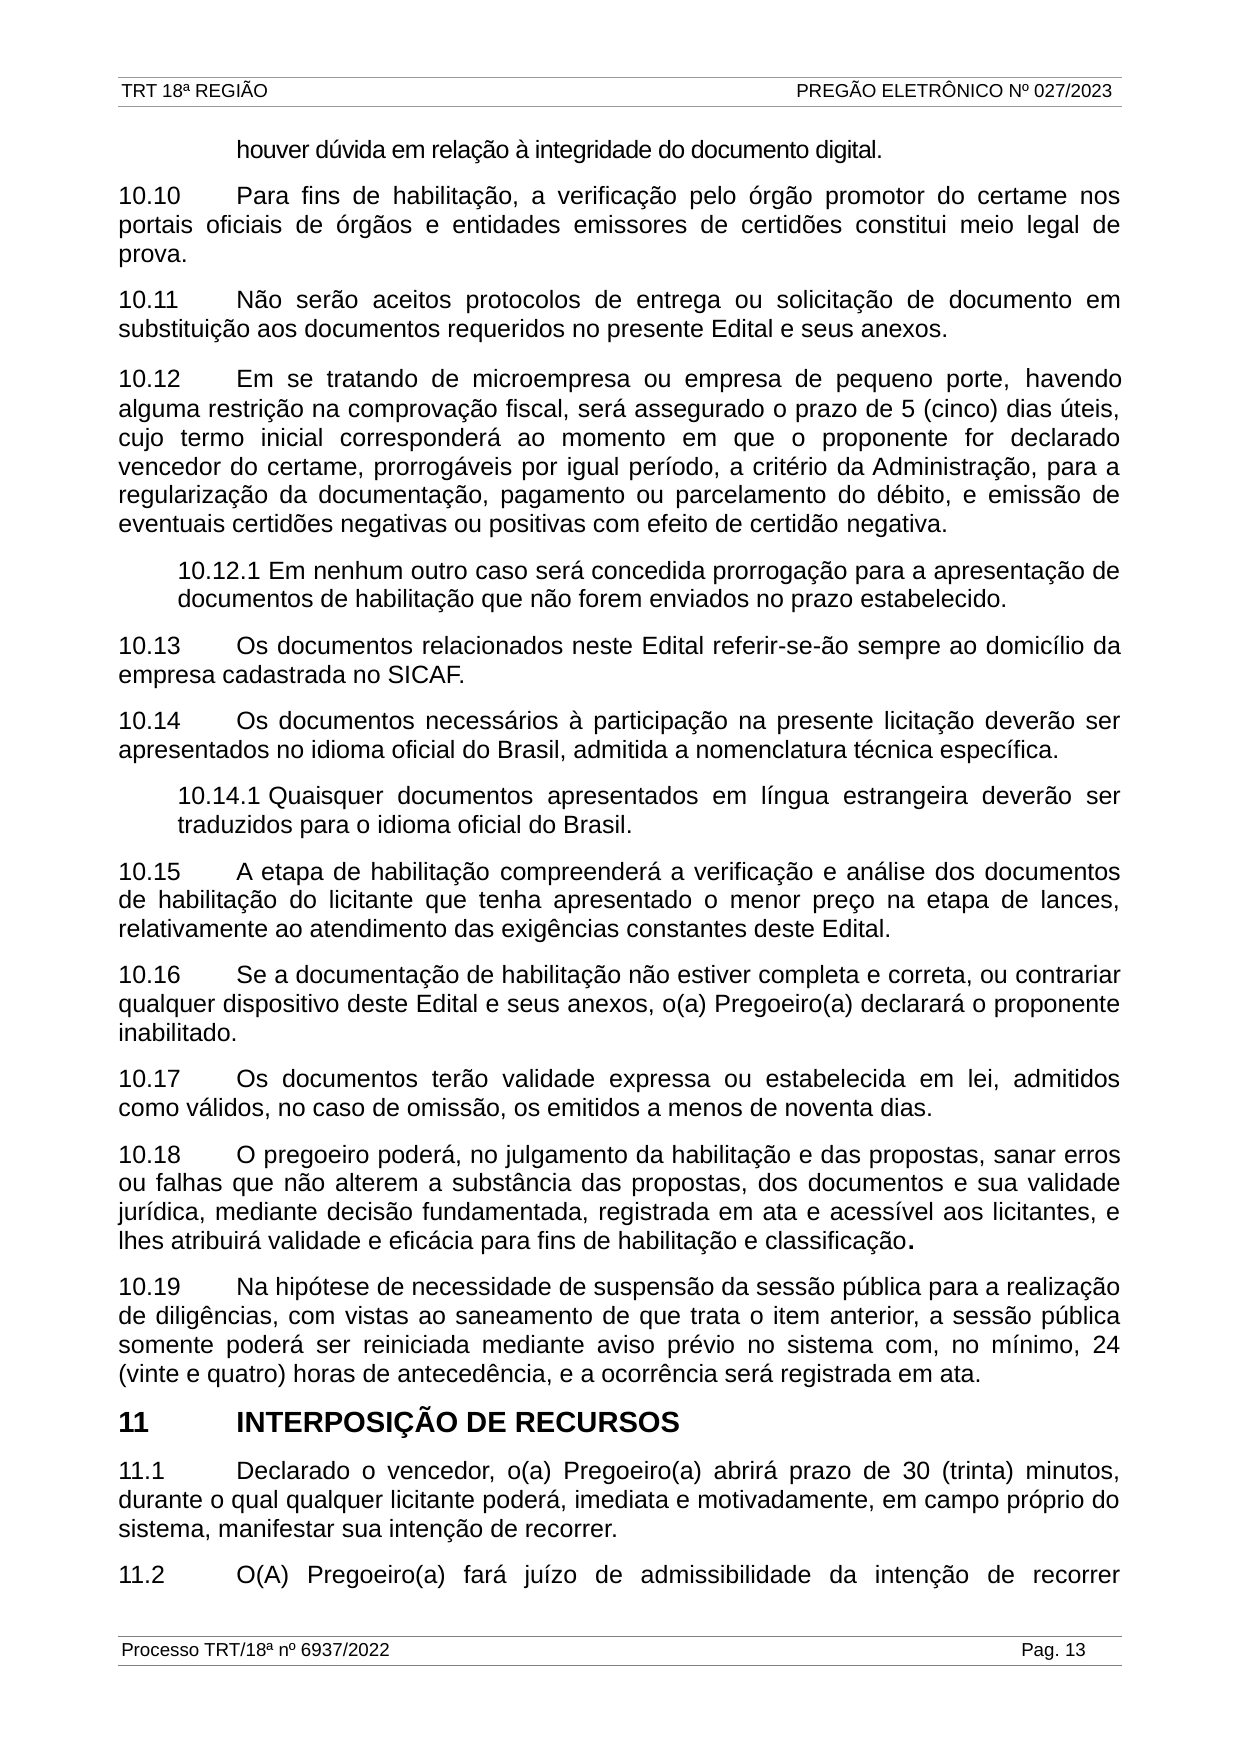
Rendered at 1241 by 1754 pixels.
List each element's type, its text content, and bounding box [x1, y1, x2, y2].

text 10.11 Não serão aceitos protocolos de entrega ou solicitação de documento em substituição aos documentos requeridos no presente Edital e seus anexos. [118, 285, 1122, 342]
text 10.10 Para fins de habilitação, a verificação pelo órgão promotor do certame nos portais oficiais de órgãos e entidades emissores de certidões constitui meio legal de prova. [118, 181, 1122, 267]
text 11.2 O(A) Pregoeiro(a) fará juízo de admissibilidade da intenção de recorrer [118, 1560, 1122, 1589]
text 10.13 Os documentos relacionados neste Edital referir-se-ão sempre ao domicílio da empresa cadastrada no SICAF. [118, 631, 1122, 688]
text 10.12 Em se tratando de microempresa ou empresa de pequeno porte, havendo alguma restrição na comprovação fiscal, será assegurado o prazo de 5 (cinco) dias úteis, cujo termo inicial corresponderá ao momento em que o proponente for declarado vencedor do certame, prorrogáveis por igual período, a critério da Administração, para a regularização da documentação, pagamento ou parcelamento do débito, e emissão de eventuais certidões negativas ou positivas com efeito de certidão negativa. [118, 360, 1122, 538]
list houver dúvida em relação à integridade do documento digital. [236, 136, 1122, 164]
text 10.16 Se a documentação de habilitação não estiver completa e correta, ou contrariar qualquer dispositivo deste Edital e seus anexos, o(a) Pregoeiro(a) declarará o proponente inabilitado. [118, 961, 1122, 1047]
text 10.14 Os documentos necessários à participação na presente licitação deverão ser apresentados no idioma oficial do Brasil, admitida a nomenclatura técnica específica. [118, 706, 1122, 764]
text 10.12.1 Em nenhum outro caso será concedida prorrogação para a apresentação de documentos de habilitação que não forem enviados no prazo estabelecido. [177, 556, 1122, 613]
text 11 INTERPOSIÇÃO DE RECURSOS [118, 1405, 1122, 1439]
text 10.17 Os documentos terão validade expressa ou estabelecida em lei, admitidos como válidos, no caso de omissão, os emitidos a menos de noventa dias. [118, 1064, 1122, 1122]
text 10.19 Na hipótese de necessidade de suspensão da sessão pública para a realização de diligências, com vistas ao saneamento de que trata o item anterior, a sessão pública somente poderá ser reiniciada mediante aviso prévio no sistema com, no mínimo, 24 (vinte e quatro) horas de antecedência, e a ocorrência será registrada em ata. [118, 1272, 1122, 1387]
text 10.18 O pregoeiro poderá, no julgamento da habilitação e das propostas, sanar erros ou falhas que não alterem a substância das propostas, dos documentos e sua validade jurídica, mediante decisão fundamentada, registrada em ata e acessível aos licitantes, e lhes atribuirá validade e eficácia para fins de habilitação e classificação. [118, 1140, 1122, 1255]
text 10.14.1 Quaisquer documentos apresentados em língua estrangeira deverão ser traduzidos para o idioma oficial do Brasil. [177, 781, 1122, 839]
text 10.15 A etapa de habilitação compreenderá a verificação e análise dos documentos de habilitação do licitante que tenha apresentado o menor preço na etapa de lances, relativamente ao atendimento das exigências constantes deste Edital. [118, 857, 1122, 943]
text 11.1 Declarado o vencedor, o(a) Pregoeiro(a) abrirá prazo de 30 (trinta) minutos, durante o qual qualquer licitante poderá, imediata e motivadamente, em campo próprio do sistema, manifestar sua intenção de recorrer. [118, 1456, 1122, 1543]
